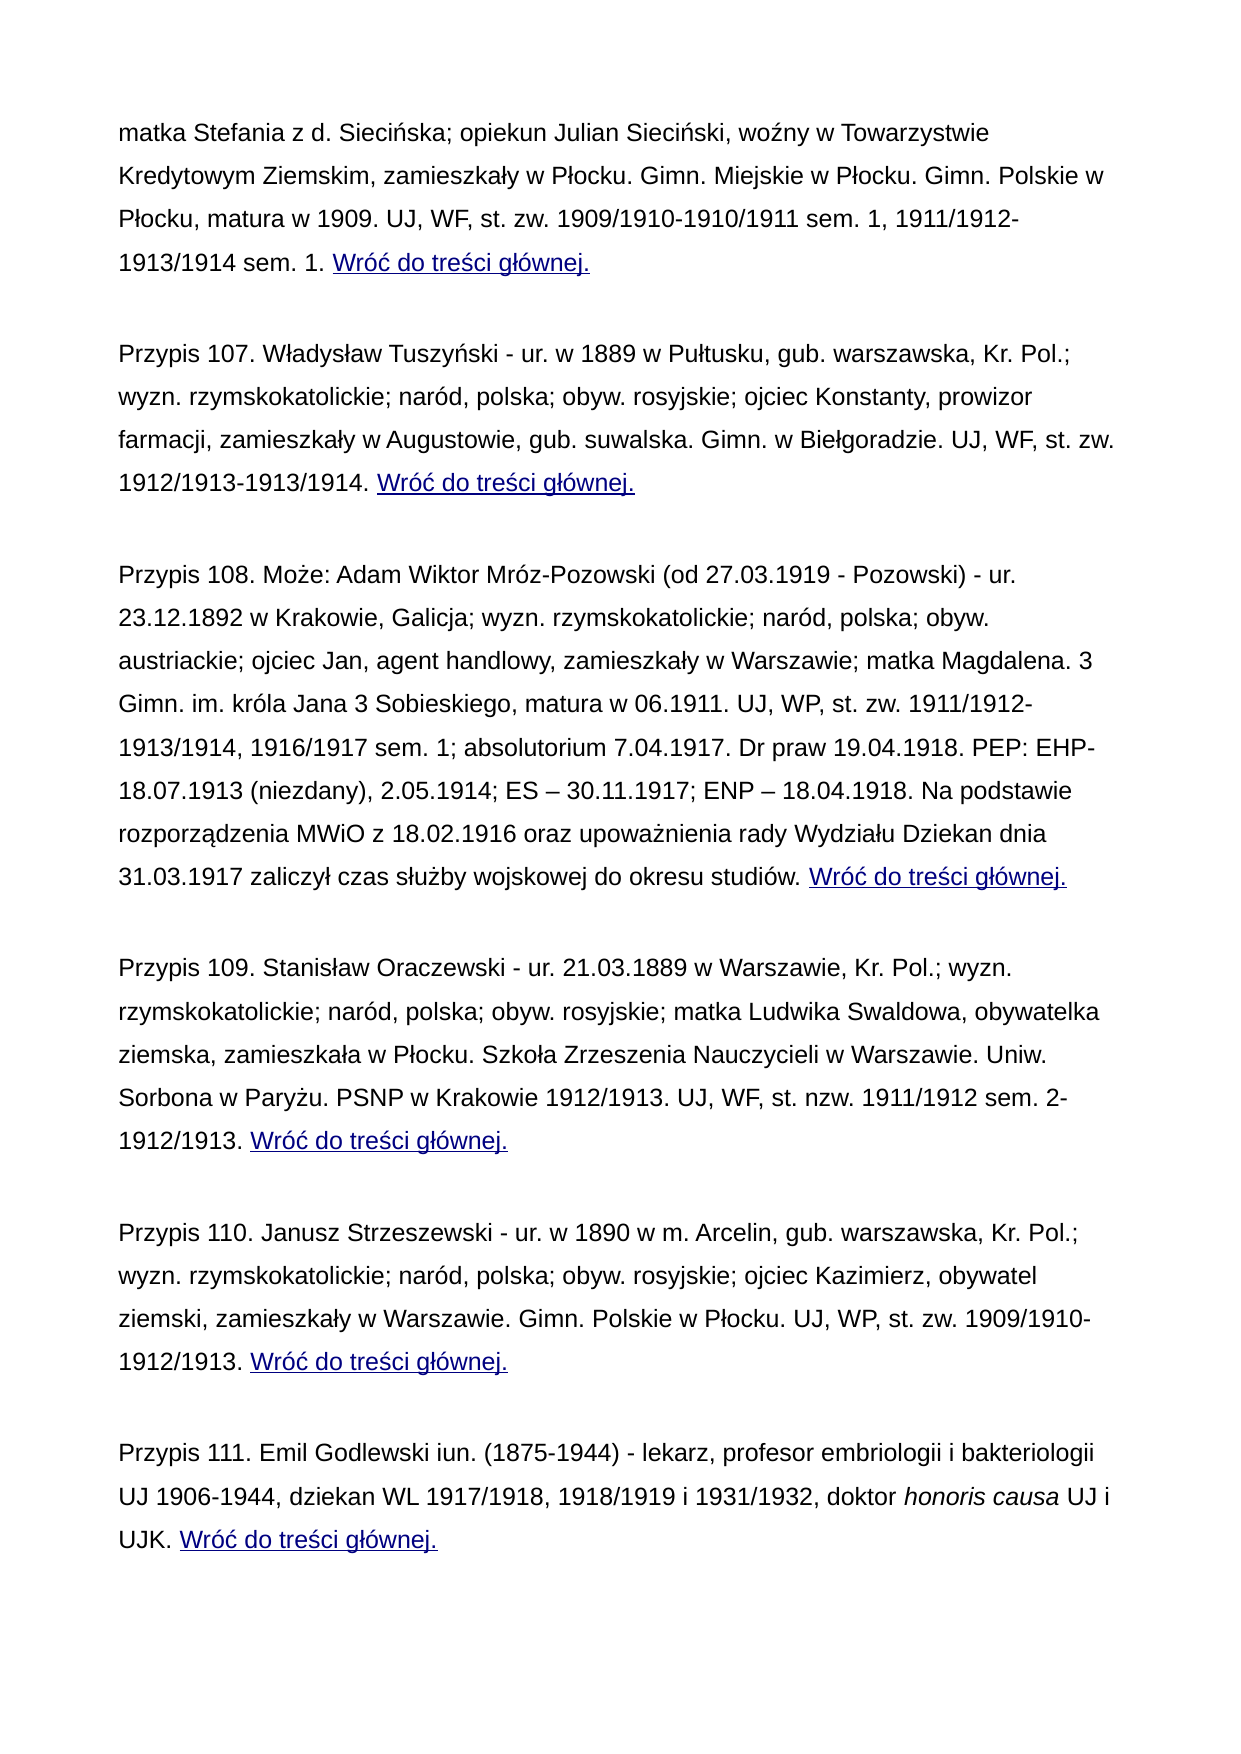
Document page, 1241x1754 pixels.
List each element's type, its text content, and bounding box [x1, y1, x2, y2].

text Przypis 111. Emil Godlewski iun. (1875-1944) - lekarz, profesor embriologii i bakteriologii UJ 1906-1944, dziekan WL 1917/1918, 1918/1919 i 1931/1932, doktor honoris causa UJ i UJK. Wróć do treści głównej. [118, 1438, 1122, 1553]
text matka Stefania z d. Siecińska; opiekun Julian Sieciński, woźny w Towarzystwie Kredytowym Ziemskim, zamieszkały w Płocku. Gimn. Miejskie w Płocku. Gimn. Polskie w Płocku, matura w 1909. UJ, WF, st. zw. 1909/1910-1910/1911 sem. 1, 1911/1912-1913/1914 sem. 1. Wróć do treści głównej. [118, 118, 1122, 276]
text Przypis 109. Stanisław Oraczewski - ur. 21.03.1889 w Warszawie, Kr. Pol.; wyzn. rzymskokatolickie; naród, polska; obyw. rosyjskie; matka Ludwika Swaldowa, obywatelka ziemska, zamieszkała w Płocku. Szkoła Zrzeszenia Nauczycieli w Warszawie. Uniw. Sorbona w Paryżu. PSNP w Krakowie 1912/1913. UJ, WF, st. nzw. 1911/1912 sem. 2-1912/1913. Wróć do treści głównej. [118, 953, 1122, 1155]
text Przypis 108. Może: Adam Wiktor Mróz-Pozowski (od 27.03.1919 - Pozowski) - ur. 23.12.1892 w Krakowie, Galicja; wyzn. rzymskokatolickie; naród, polska; obyw. austriackie; ojciec Jan, agent handlowy, zamieszkały w Warszawie; matka Magdalena. 3 Gimn. im. króla Jana 3 Sobieskiego, matura w 06.1911. UJ, WP, st. zw. 1911/1912-1913/1914, 1916/1917 sem. 1; absolutorium 7.04.1917. Dr praw 19.04.1918. PEP: EHP- 18.07.1913 (niezdany), 2.05.1914; ES – 30.11.1917; ENP – 18.04.1918. Na podstawie rozporządzenia MWiO z 18.02.1916 oraz upoważnienia rady Wydziału Dziekan dnia 31.03.1917 zaliczył czas służby wojskowej do okresu studiów. Wróć do treści głównej. [118, 560, 1122, 891]
text Przypis 110. Janusz Strzeszewski - ur. w 1890 w m. Arcelin, gub. warszawska, Kr. Pol.; wyzn. rzymskokatolickie; naród, polska; obyw. rosyjskie; ojciec Kazimierz, obywatel ziemski, zamieszkały w Warszawie. Gimn. Polskie w Płocku. UJ, WP, st. zw. 1909/1910-1912/1913. Wróć do treści głównej. [118, 1217, 1122, 1376]
text Przypis 107. Władysław Tuszyński - ur. w 1889 w Pułtusku, gub. warszawska, Kr. Pol.; wyzn. rzymskokatolickie; naród, polska; obyw. rosyjskie; ojciec Konstanty, prowizor farmacji, zamieszkały w Augustowie, gub. suwalska. Gimn. w Biełgoradzie. UJ, WF, st. zw. 1912/1913-1913/1914. Wróć do treści głównej. [118, 339, 1122, 497]
